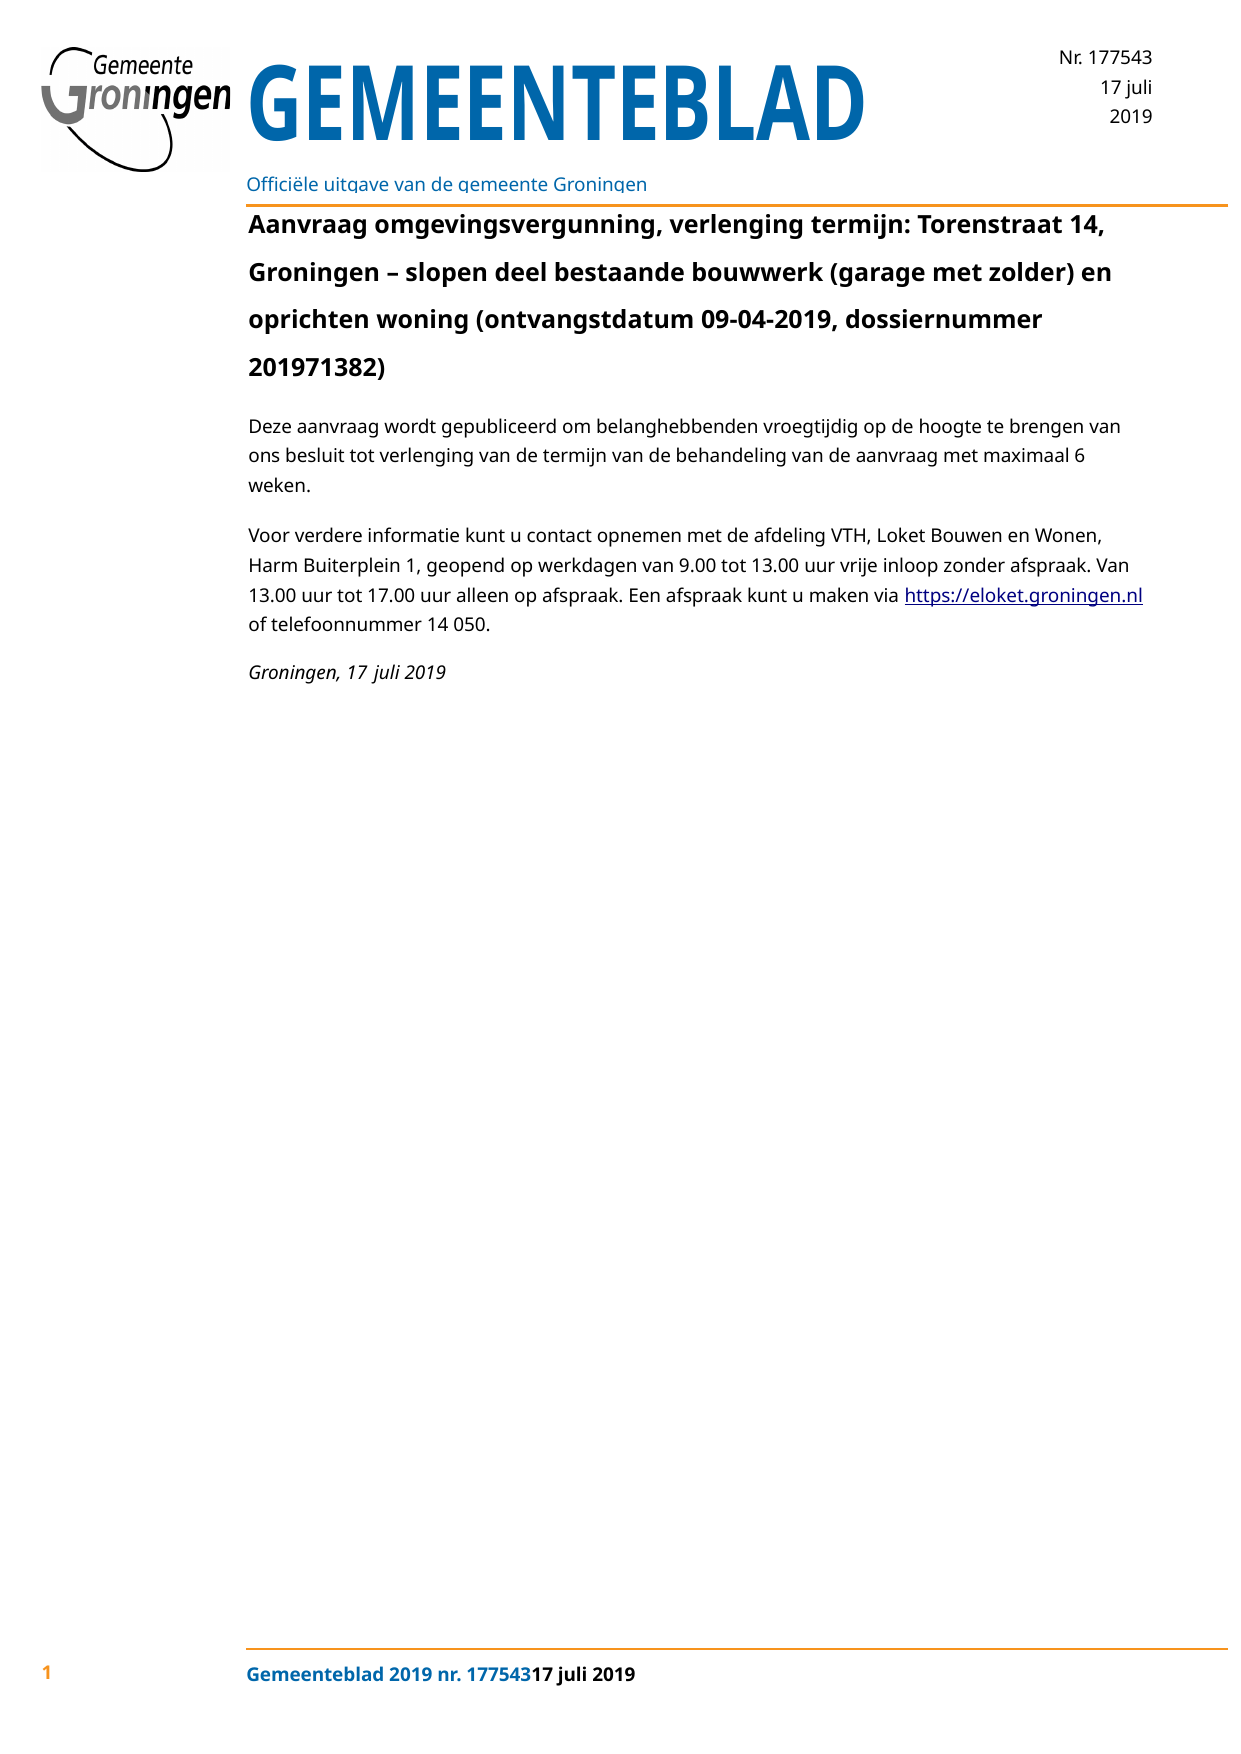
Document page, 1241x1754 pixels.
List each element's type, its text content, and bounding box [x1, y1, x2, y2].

text Groningen, 17 juli 2019 [248, 659, 1152, 685]
text Aanvraag omgevingsvergunning, verlenging termijn: Torenstraat 14, Groningen – slopen deel bestaande bouwwerk (garage met zolder) en oprichten woning (ontvangstdatum 09-04-2019, dossiernummer 201971382) [248, 207, 1152, 384]
picture [41, 47, 231, 172]
text Voor verdere informatie kunt u contact opnemen met de afdeling VTH, Loket Bouwen en Wonen, Harm Buiterplein 1, geopend op werkdagen van 9.00 tot 13.00 uur vrije inloop zonder afspraak. Van 13.00 uur tot 17.00 uur alleen op afspraak. Een afspraak kunt u maken via https://eloket.groningen.nl of telefoonnummer 14 050. [248, 523, 1152, 637]
text Deze aanvraag wordt gepubliceerd om belanghebbenden vroegtijdig op de hoogte te brengen van ons besluit tot verlenging van de termijn van de behandeling van de aanvraag met maximaal 6 weken. [248, 413, 1152, 498]
